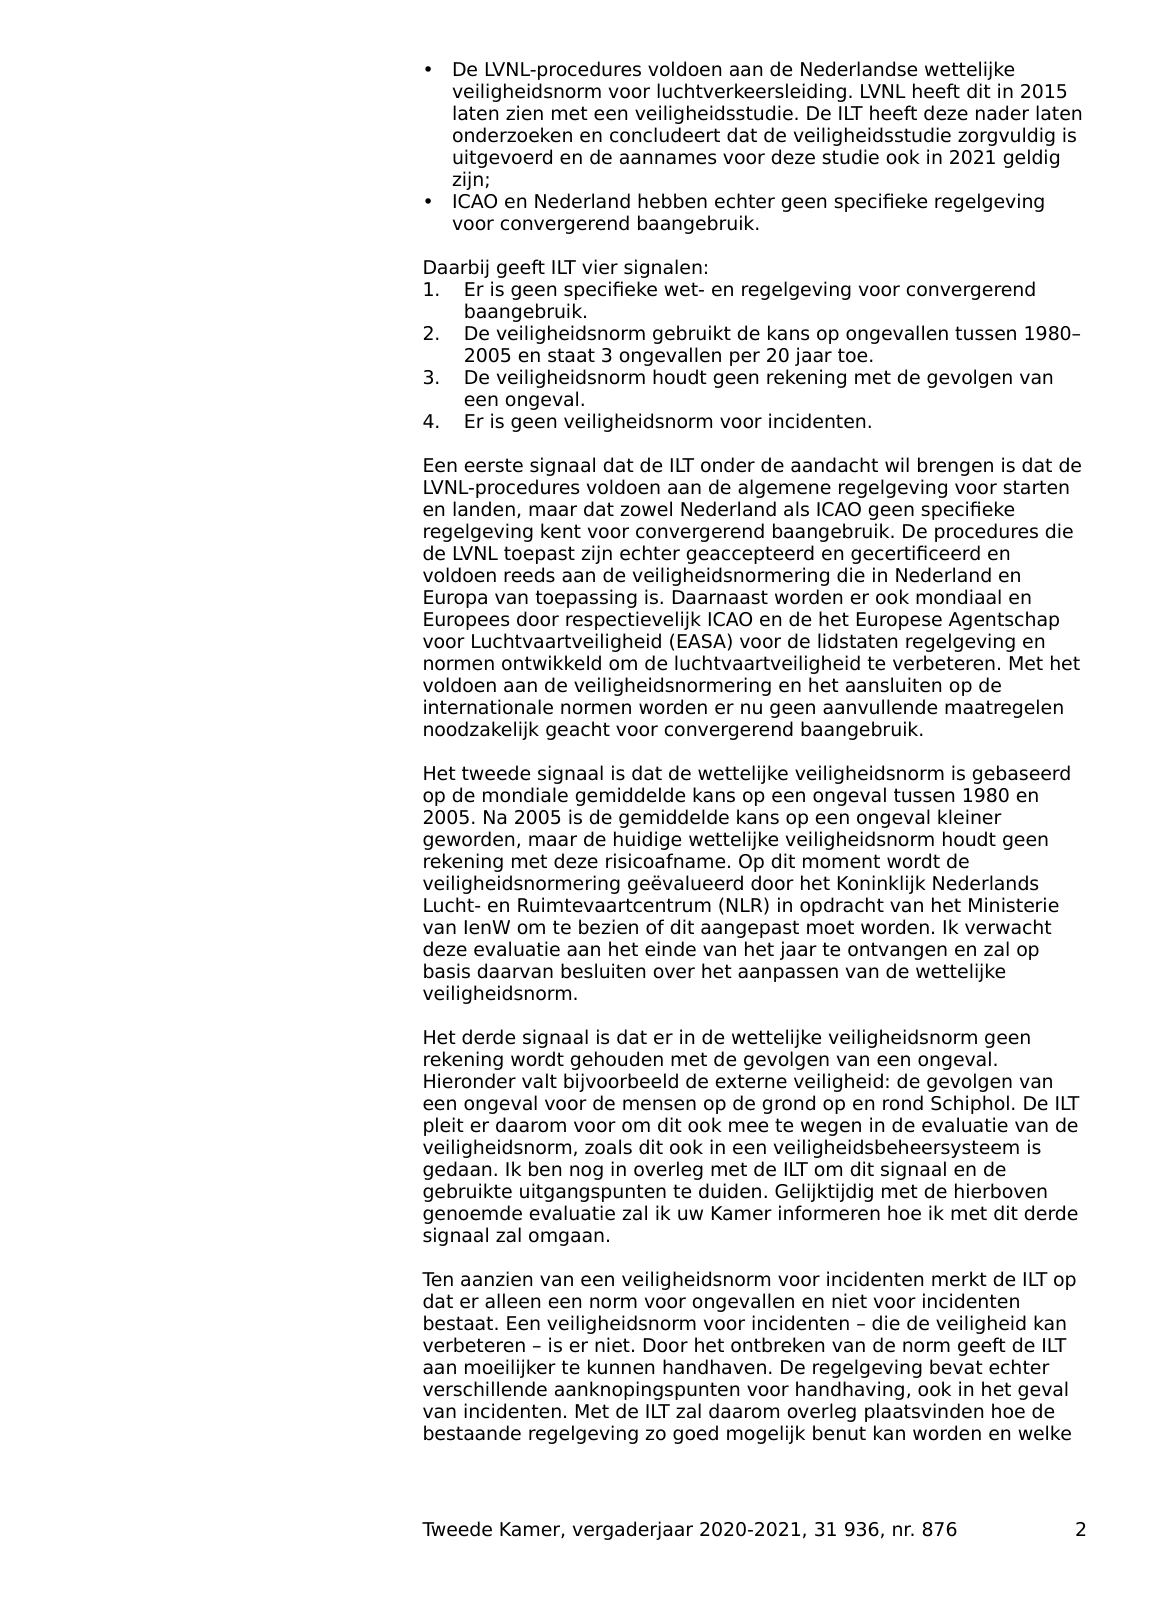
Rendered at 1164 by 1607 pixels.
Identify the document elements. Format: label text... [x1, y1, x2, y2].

text 3. De veiligheidsnorm houdt geen rekening met de gevolgen van een ongeval. [422, 367, 1087, 411]
text • De LVNL-procedures voldoen aan de Nederlandse wettelijke veiligheidsnorm voor luchtverkeersleiding. LVNL heeft dit in 2015 laten zien met een veiligheidsstudie. De ILT heeft deze nader laten onderzoeken en concludeert dat de veiligheidsstudie zorgvuldig is uitgevoerd en de aannames voor deze studie ook in 2021 geldig zijn; [422, 59, 1087, 191]
text • ICAO en Nederland hebben echter geen specifieke regelgeving voor convergerend baangebruik. [422, 191, 1087, 235]
text 1. Er is geen specifieke wet- en regelgeving voor convergerend baangebruik. [422, 279, 1087, 323]
text Ten aanzien van een veiligheidsnorm voor incidenten merkt de ILT op dat er alleen een norm voor ongevallen en niet voor incidenten bestaat. Een veiligheidsnorm voor incidenten – die de veiligheid kan verbeteren – is er niet. Door het ontbreken van de norm geeft de ILT aan moeilijker te kunnen handhaven. De regelgeving bevat echter verschillende aanknopingspunten voor handhaving, ook in het geval van incidenten. Met de ILT zal daarom overleg plaatsvinden hoe de bestaande regelgeving zo goed mogelijk benut kan worden en welke [422, 1269, 1087, 1445]
text Daarbij geeft ILT vier signalen: [422, 257, 1087, 279]
text 2. De veiligheidsnorm gebruikt de kans op ongevallen tussen 1980–2005 en staat 3 ongevallen per 20 jaar toe. [422, 323, 1087, 367]
text 4. Er is geen veiligheidsnorm voor incidenten. [422, 411, 1087, 433]
text Het derde signaal is dat er in de wettelijke veiligheidsnorm geen rekening wordt gehouden met de gevolgen van een ongeval. Hieronder valt bijvoorbeeld de externe veiligheid: de gevolgen van een ongeval voor de mensen op de grond op en rond Schiphol. De ILT pleit er daarom voor om dit ook mee te wegen in de evaluatie van de veiligheidsnorm, zoals dit ook in een veiligheidsbeheersysteem is gedaan. Ik ben nog in overleg met de ILT om dit signaal en de gebruikte uitgangspunten te duiden. Gelijktijdig met de hierboven genoemde evaluatie zal ik uw Kamer informeren hoe ik met dit derde signaal zal omgaan. [422, 1027, 1087, 1247]
text Een eerste signaal dat de ILT onder de aandacht wil brengen is dat de LVNL-procedures voldoen aan de algemene regelgeving voor starten en landen, maar dat zowel Nederland als ICAO geen specifieke regelgeving kent voor convergerend baangebruik. De procedures die de LVNL toepast zijn echter geaccepteerd en gecertificeerd en voldoen reeds aan de veiligheidsnormering die in Nederland en Europa van toepassing is. Daarnaast worden er ook mondiaal en Europees door respectievelijk ICAO en de het Europese Agentschap voor Luchtvaartveiligheid (EASA) voor de lidstaten regelgeving en normen ontwikkeld om de luchtvaartveiligheid te verbeteren. Met het voldoen aan de veiligheidsnormering en het aansluiten op de internationale normen worden er nu geen aanvullende maatregelen noodzakelijk geacht voor convergerend baangebruik. [422, 455, 1087, 741]
text Het tweede signaal is dat de wettelijke veiligheidsnorm is gebaseerd op de mondiale gemiddelde kans op een ongeval tussen 1980 en 2005. Na 2005 is de gemiddelde kans op een ongeval kleiner geworden, maar de huidige wettelijke veiligheidsnorm houdt geen rekening met deze risicoafname. Op dit moment wordt de veiligheidsnormering geëvalueerd door het Koninklijk Nederlands Lucht- en Ruimtevaartcentrum (NLR) in opdracht van het Ministerie van IenW om te bezien of dit aangepast moet worden. Ik verwacht deze evaluatie aan het einde van het jaar te ontvangen en zal op basis daarvan besluiten over het aanpassen van de wettelijke veiligheidsnorm. [422, 763, 1087, 1005]
